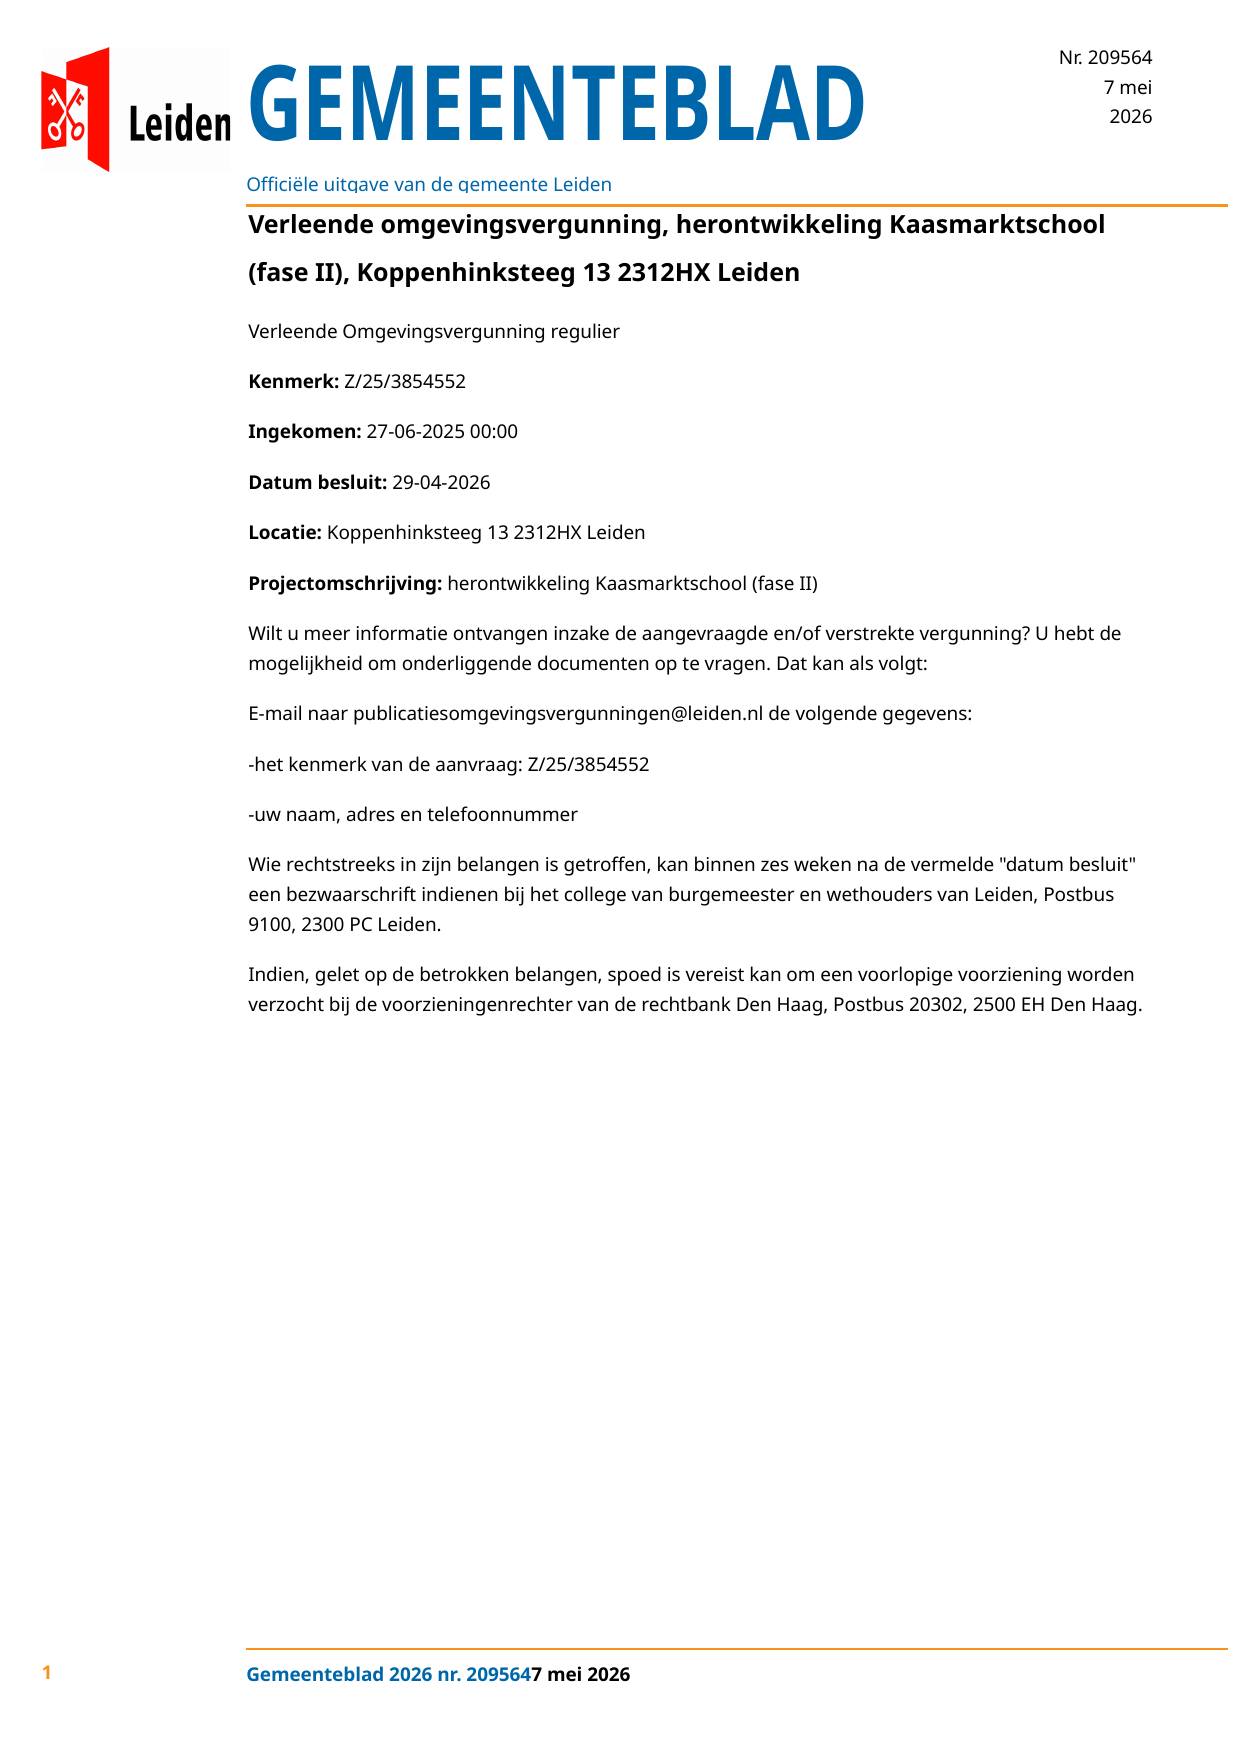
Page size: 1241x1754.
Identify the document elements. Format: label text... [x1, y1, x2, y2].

text E-mail naar publicatiesomgevingsvergunningen@leiden.nl de volgende gegevens: [248, 700, 1152, 726]
text Datum besluit: 29-04-2026 [248, 469, 1152, 495]
text Locatie: Koppenhinksteeg 13 2312HX Leiden [248, 519, 1152, 545]
text Kenmerk: Z/25/3854552 [248, 368, 1152, 394]
text Verleende omgevingsvergunning, herontwikkeling Kaasmarktschool (fase II), Koppenhinksteeg 13 2312HX Leiden [248, 207, 1152, 288]
text -het kenmerk van de aanvraag: Z/25/3854552 [248, 751, 1152, 777]
text Wilt u meer informatie ontvangen inzake de aangevraagde en/of verstrekte vergunning? U hebt de mogelijkheid om onderliggende documenten op te vragen. Dat kan als volgt: [248, 620, 1152, 676]
picture [41, 47, 231, 172]
text Projectomschrijving: herontwikkeling Kaasmarktschool (fase II) [248, 570, 1152, 596]
text Indien, gelet op de betrokken belangen, spoed is vereist kan om een voorlopige voorziening worden verzocht bij de voorzieningenrechter van de rechtbank Den Haag, Postbus 20302, 2500 EH Den Haag. [248, 961, 1152, 1017]
text Verleende Omgevingsvergunning regulier [248, 318, 1152, 344]
text Ingekomen: 27-06-2025 00:00 [248, 419, 1152, 444]
text Wie rechtstreeks in zijn belangen is getroffen, kan binnen zes weken na de vermelde "datum besluit" een bezwaarschrift indienen bij het college van burgemeester en wethouders van Leiden, Postbus 9100, 2300 PC Leiden. [248, 852, 1152, 937]
text -uw naam, adres en telefoonnummer [248, 801, 1152, 827]
